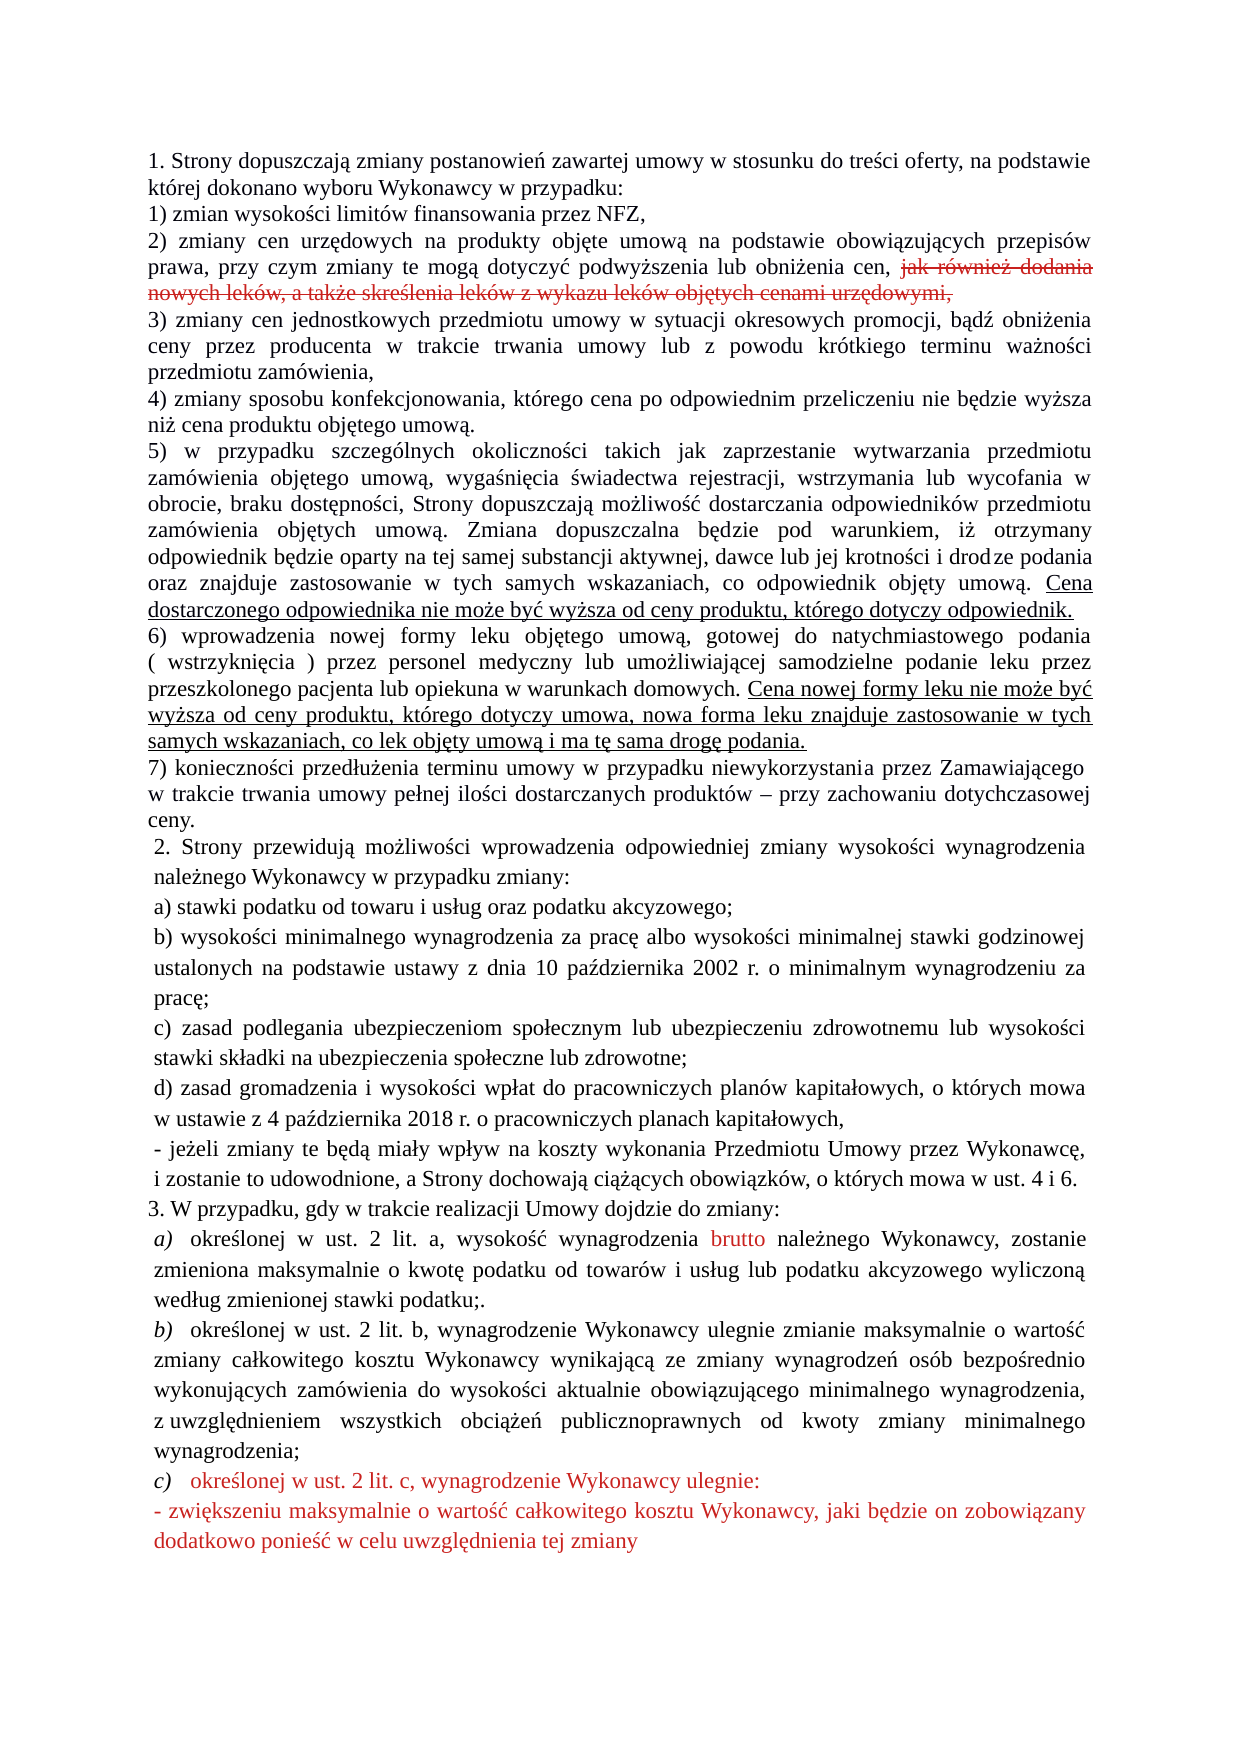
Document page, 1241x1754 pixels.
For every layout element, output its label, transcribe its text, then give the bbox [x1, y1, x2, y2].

text d) zasad gromadzenia i wysokości wpłat do pracowniczych planów kapitałowych, o których mowa w ustawie z 4 października 2018 r. o pracowniczych planach kapitałowych, [153, 1074, 1087, 1131]
text 1. Strony dopuszczają zmiany postanowień zawartej umowy w stosunku do treści oferty, na podstawie której dokonano wyboru Wykonawcy w przypadku: [148, 148, 1093, 200]
text 3. W przypadku, gdy w trakcie realizacji Umowy dojdzie do zmiany: [148, 1195, 1087, 1222]
text 3) zmiany cen jednostkowych przedmiotu umowy w sytuacji okresowych promocji, bądź obniżenia ceny przez producenta w trakcie trwania umowy lub z powodu krótkiego terminu ważności przedmiotu zamówienia, [148, 306, 1093, 385]
text c) zasad podlegania ubezpieczeniom społecznym lub ubezpieczeniu zdrowotnemu lub wysokości stawki składki na ubezpieczenia społeczne lub zdrowotne; [153, 1014, 1087, 1071]
text 5) w przypadku szczególnych okoliczności takich jak zaprzestanie wytwarzania przedmiotu zamówienia objętego umową, wygaśnięcia świadectwa rejestracji, wstrzymania lub wycofania w obrocie, braku dostępności, Strony dopuszczają możliwość dostarczania odpowiedników przedmiotu zamówienia objętych umową. Zmiana dopuszczalna będzie pod warunkiem, iż otrzymany odpowiednik będzie oparty na tej samej substancji aktywnej, dawce lub jej krotności i drodze podania oraz znajduje zastosowanie w tych samych wskazaniach, co odpowiednik objęty umową. Cena dostarczonego odpowiednika nie może być wyższa od ceny produktu, którego dotyczy odpowiednik. [148, 437, 1093, 622]
text 7) konieczności przedłużenia terminu umowy w przypadku niewykorzystania przez Zamawiającego w trakcie trwania umowy pełnej ilości dostarczanych produktów – przy zachowaniu dotychczasowej ceny. [148, 754, 1093, 833]
text samych wskazaniach, co lek objęty umową i ma tę sama drogę podania. [148, 725, 1093, 754]
list - zwiększeniu maksymalnie o wartość całkowitego kosztu Wykonawcy, jaki będzie on zobowiązany dodatkowo ponieść w celu uwzględnienia tej zmiany [153, 1497, 1087, 1554]
list określonej w ust. 2 lit. a, wysokość wynagrodzenia brutto należnego Wykonawcy, zostanie zmieniona maksymalnie o kwotę podatku od towarów i usług lub podatku akcyzowego wyliczoną według zmienionej stawki podatku;. [153, 1226, 1087, 1312]
text a) stawki podatku od towaru i usług oraz podatku akcyzowego; [153, 893, 1087, 919]
list określonej w ust. 2 lit. c, wynagrodzenie Wykonawcy ulegnie: [153, 1467, 1087, 1493]
text 6) wprowadzenia nowej formy leku objętego umową, gotowej do natychmiastowego podania ( wstrzyknięcia ) przez personel medyczny lub umożliwiającej samodzielne podanie leku przez przeszkolonego pacjenta lub opiekuna w warunkach domowych. Cena nowej formy leku nie może być wyższa od ceny produktu, którego dotyczy umowa, nowa forma leku znajduje zastosowanie w tych [148, 622, 1093, 724]
text 2) zmiany cen urzędowych na produkty objęte umową na podstawie obowiązujących przepisów prawa, przy czym zmiany te mogą dotyczyć podwyższenia lub obniżenia cen, jak również dodania nowych leków, a także skreślenia leków z wykazu leków objętych cenami urzędowymi, [148, 227, 1093, 306]
list określonej w ust. 2 lit. b, wynagrodzenie Wykonawcy ulegnie zmianie maksymalnie o wartość zmiany całkowitego kosztu Wykonawcy wynikającą ze zmiany wynagrodzeń osób bezpośrednio wykonujących zamówienia do wysokości aktualnie obowiązującego minimalnego wynagrodzenia, z uwzględnieniem wszystkich obciążeń publicznoprawnych od kwoty zmiany minimalnego wynagrodzenia; [153, 1316, 1087, 1463]
text 1) zmian wysokości limitów finansowania przez NFZ, [148, 200, 1093, 227]
text 2. Strony przewidują możliwości wprowadzenia odpowiedniej zmiany wysokości wynagrodzenia należnego Wykonawcy w przypadku zmiany: [153, 833, 1087, 889]
text - jeżeli zmiany te będą miały wpływ na koszty wykonania Przedmiotu Umowy przez Wykonawcę, i zostanie to udowodnione, a Strony dochowają ciążących obowiązków, o których mowa w ust. 4 i 6. [153, 1135, 1087, 1191]
text b) wysokości minimalnego wynagrodzenia za pracę albo wysokości minimalnej stawki godzinowej ustalonych na podstawie ustawy z dnia 10 października 2002 r. o minimalnym wynagrodzeniu za pracę; [153, 923, 1087, 1010]
text 4) zmiany sposobu konfekcjonowania, którego cena po odpowiednim przeliczeniu nie będzie wyższa niż cena produktu objętego umową. [148, 385, 1093, 437]
